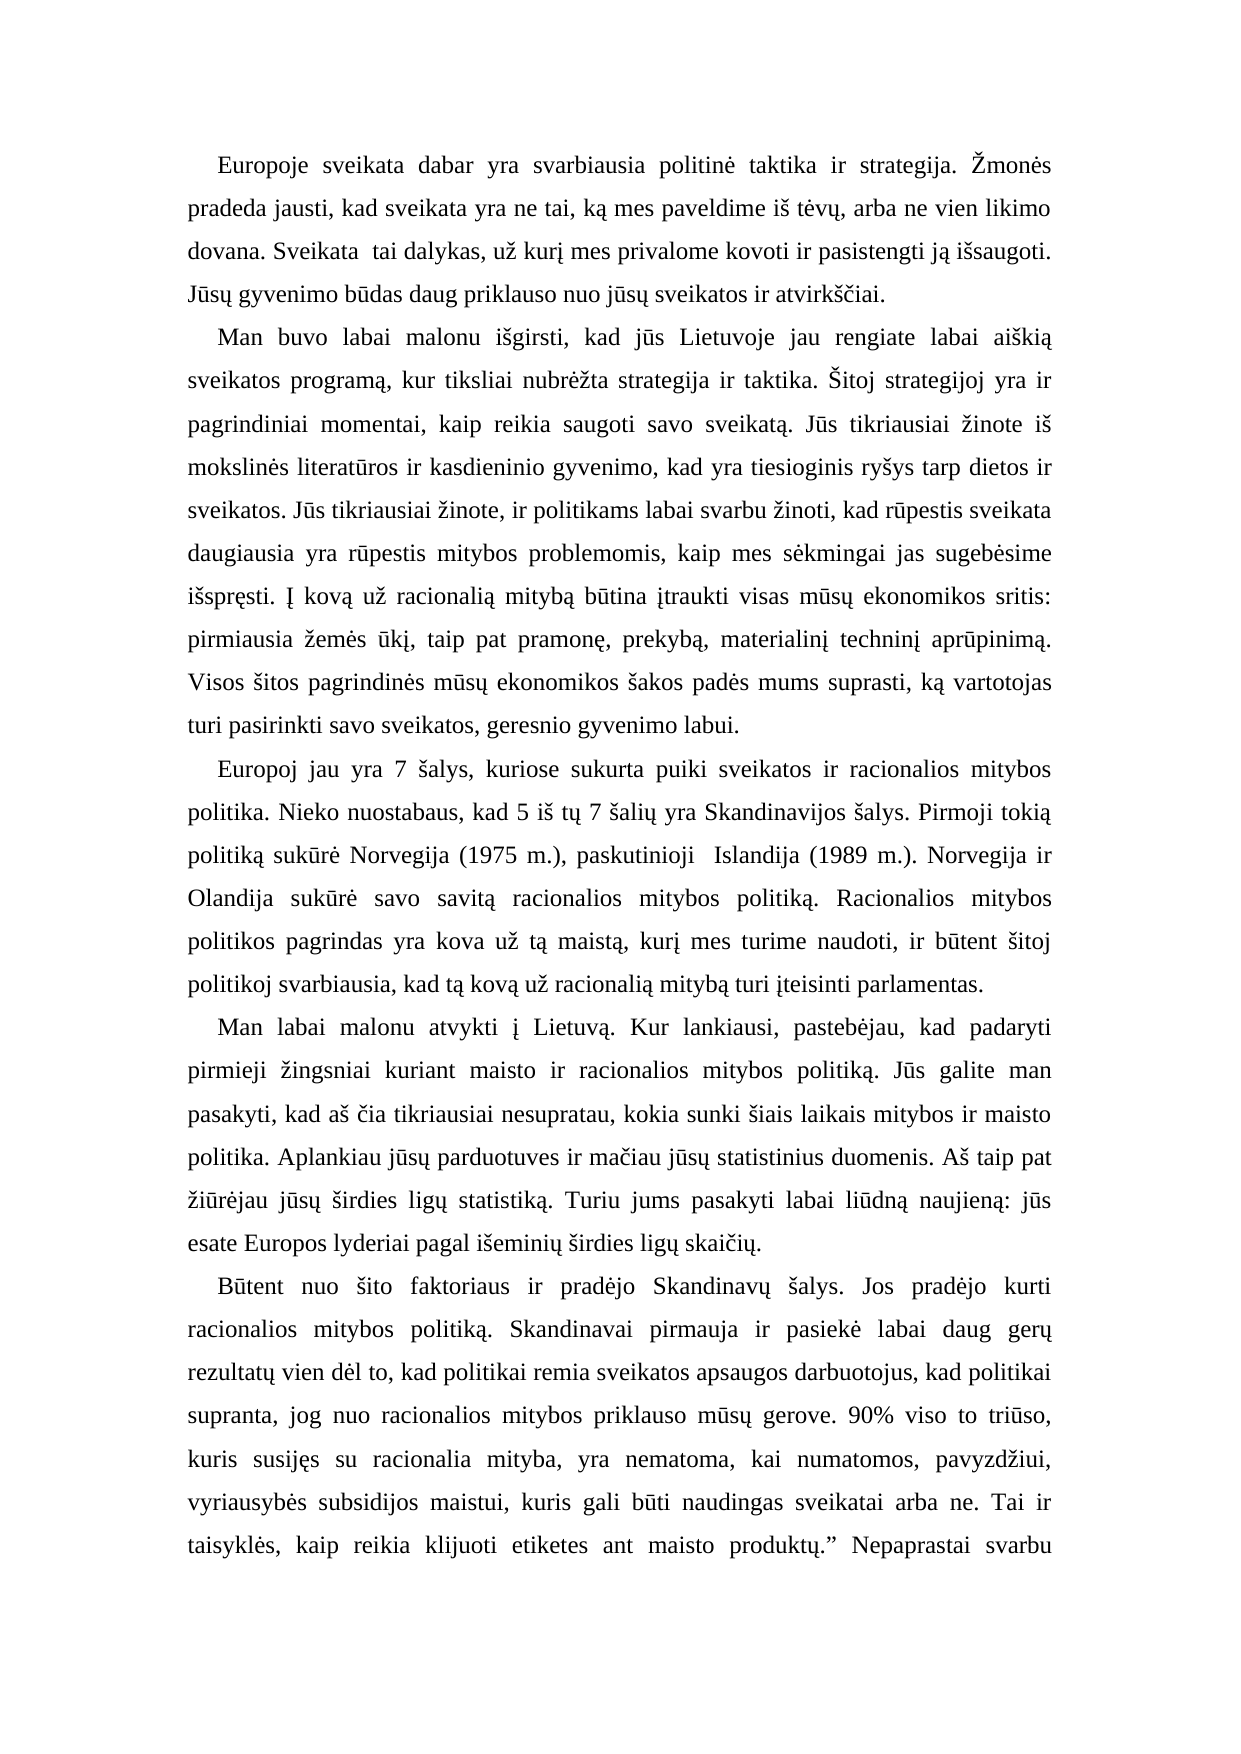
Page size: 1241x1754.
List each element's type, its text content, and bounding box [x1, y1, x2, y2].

text Europoj jau yra 7 šalys, kuriose sukurta puiki sveikatos ir racionalios mitybos politika. Nieko nuostabaus, kad 5 iš tų 7 šalių yra Skandinavijos šalys. Pirmoji tokią politiką sukūrė Norvegija (1975 m.), paskutinioji Islandija (1989 m.). Norvegija ir Olandija sukūrė savo savitą racionalios mitybos politiką. Racionalios mitybos politikos pagrindas yra kova už tą maistą, kurį mes turime naudoti, ir būtent šitoj politikoj svarbiausia, kad tą kovą už racionalią mitybą turi įteisinti parlamentas. [187, 754, 1053, 998]
text Man labai malonu atvykti į Lietuvą. Kur lankiausi, pastebėjau, kad padaryti pirmieji žingsniai kuriant maisto ir racionalios mitybos politiką. Jūs galite man pasakyti, kad aš čia tikriausiai nesupratau, kokia sunki šiais laikais mitybos ir maisto politika. Aplankiau jūsų parduotuves ir mačiau jūsų statistinius duomenis. Aš taip pat žiūrėjau jūsų širdies ligų statistiką. Turiu jums pasakyti labai liūdną naujieną: jūs esate Europos lyderiai pagal išeminių širdies ligų skaičių. [187, 1012, 1053, 1257]
text Man buvo labai malonu išgirsti, kad jūs Lietuvoje jau rengiate labai aiškią sveikatos programą, kur tiksliai nubrėžta strategija ir taktika. Šitoj strategijoj yra ir pagrindiniai momentai, kaip reikia saugoti savo sveikatą. Jūs tikriausiai žinote iš mokslinės literatūros ir kasdieninio gyvenimo, kad yra tiesioginis ryšys tarp dietos ir sveikatos. Jūs tikriausiai žinote, ir politikams labai svarbu žinoti, kad rūpestis sveikata daugiausia yra rūpestis mitybos problemomis, kaip mes sėkmingai jas sugebėsime išspręsti. Į kovą už racionalią mitybą būtina įtraukti visas mūsų ekonomikos sritis: pirmiausia žemės ūkį, taip pat pramonę, prekybą, materialinį techninį aprūpinimą. Visos šitos pagrindinės mūsų ekonomikos šakos padės mums suprasti, ką vartotojas turi pasirinkti savo sveikatos, geresnio gyvenimo labui. [187, 322, 1053, 739]
text Būtent nuo šito faktoriaus ir pradėjo Skandinavų šalys. Jos pradėjo kurti racionalios mitybos politiką. Skandinavai pirmauja ir pasiekė labai daug gerų rezultatų vien dėl to, kad politikai remia sveikatos apsaugos darbuotojus, kad politikai supranta, jog nuo racionalios mitybos priklauso mūsų gerove. 90% viso to triūso, kuris susijęs su racionalia mityba, yra nematoma, kai numatomos, pavyzdžiui, vyriausybės subsidijos maistui, kuris gali būti naudingas sveikatai arba ne. Tai ir taisyklės, kaip reikia klijuoti etiketes ant maisto produktų.” Nepaprastai svarbu [187, 1271, 1053, 1559]
text Europoje sveikata dabar yra svarbiausia politinė taktika ir strategija. Žmonės pradeda jausti, kad sveikata yra ne tai, ką mes paveldime iš tėvų, arba ne vien likimo dovana. Sveikata tai dalykas, už kurį mes privalome kovoti ir pasistengti ją išsaugoti. Jūsų gyvenimo būdas daug priklauso nuo jūsų sveikatos ir atvirkščiai. [187, 150, 1053, 308]
